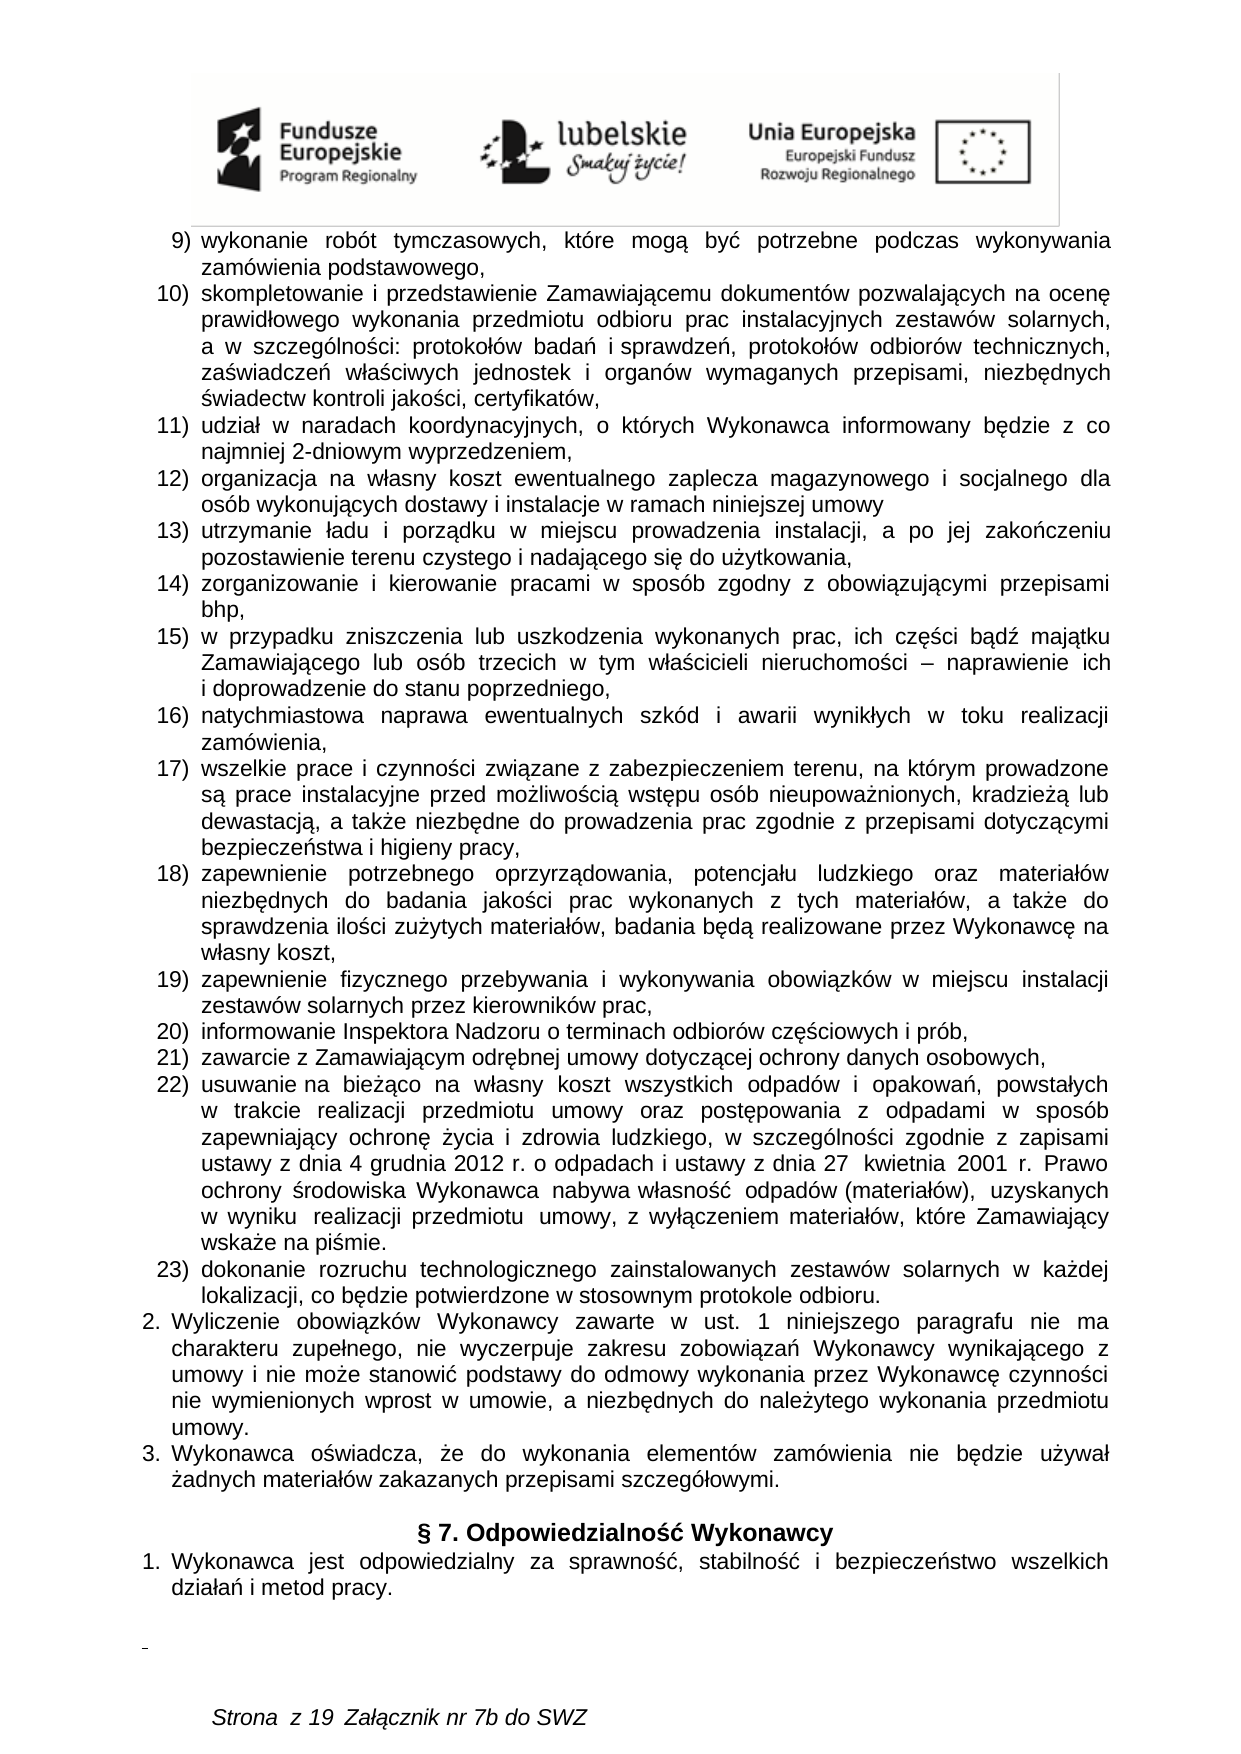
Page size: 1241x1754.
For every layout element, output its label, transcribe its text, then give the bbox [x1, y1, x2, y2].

list informowanie Inspektora Nadzoru o terminach odbiorów częściowych i prób, [156, 1019, 1121, 1045]
list skompletowanie i przedstawienie Zamawiającemu dokumentów pozwalających na ocenę prawidłowego wykonania przedmiotu odbioru prac instalacyjnych zestawów solarnych, a w szczególności: protokołów badań i sprawdzeń, protokołów odbiorów technicznych, zaświadczeń właściwych jednostek i organów wymaganych przepisami, niezbędnych świadectw kontroli jakości, certyfikatów, [156, 280, 1111, 412]
list wszelkie prace i czynności związane z zabezpieczeniem terenu, na którym prowadzone są prace instalacyjne przed możliwością wstępu osób nieupoważnionych, kradzieżą lub dewastacją, a także niezbędne do prowadzenia prac zgodnie z przepisami dotyczącymi bezpieczeństwa i higieny pracy, [156, 755, 1109, 860]
list zorganizowanie i kierowanie pracami w sposób zgodny z obowiązującymi przepisami bhp, [156, 570, 1110, 623]
list udział w naradach koordynacyjnych, o których Wykonawca informowany będzie z co najmniej 2-dniowym wyprzedzeniem, [156, 412, 1111, 464]
list Wykonawca oświadcza, że do wykonania elementów zamówienia nie będzie używał żadnych materiałów zakazanych przepisami szczegółowymi. [142, 1440, 1109, 1493]
list zapewnienie fizycznego przebywania i wykonywania obowiązków w miejscu instalacji zestawów solarnych przez kierowników prac, [156, 966, 1109, 1018]
list dokonanie rozruchu technologicznego zainstalowanych zestawów solarnych w każdej lokalizacji, co będzie potwierdzone w stosownym protokole odbioru. [156, 1256, 1109, 1308]
picture [191, 73, 1061, 227]
list w przypadku zniszczenia lub uszkodzenia wykonanych prac, ich części bądź majątku Zamawiającego lub osób trzecich w tym właścicieli nieruchomości – naprawienie ich i doprowadzenie do stanu poprzedniego, [156, 623, 1111, 702]
list zapewnienie potrzebnego oprzyrządowania, potencjału ludzkiego oraz materiałów niezbędnych do badania jakości prac wykonanych z tych materiałów, a także do sprawdzenia ilości zużytych materiałów, badania będą realizowane przez Wykonawcę na własny koszt, [156, 860, 1109, 966]
list natychmiastowa naprawa ewentualnych szkód i awarii wynikłych w toku realizacji zamówienia, [156, 702, 1109, 755]
list Wykonawca jest odpowiedzialny za sprawność, stabilność i bezpieczeństwo wszelkich działań i metod pracy. [142, 1548, 1109, 1600]
list wykonanie robót tymczasowych, które mogą być potrzebne podczas wykonywania zamówienia podstawowego, [171, 227, 1111, 280]
list zawarcie z Zamawiającym odrębnej umowy dotyczącej ochrony danych osobowych, [156, 1045, 1121, 1071]
list utrzymanie ładu i porządku w miejscu prowadzenia instalacji, a po jej zakończeniu pozostawienie terenu czystego i nadającego się do użytkowania, [156, 517, 1111, 570]
list usuwanie na bieżąco na własny koszt wszystkich odpadów i opakowań, powstałych w trakcie realizacji przedmiotu umowy oraz postępowania z odpadami w sposób zapewniający ochronę życia i zdrowia ludzkiego, w szczególności zgodnie z zapisami ustawy z dnia 4 grudnia 2012 r. o odpadach i ustawy z dnia 27 kwietnia 2001 r. Prawo ochrony środowiska Wykonawca nabywa własność odpadów (materiałów), uzyskanych w wyniku realizacji przedmiotu umowy, z wyłączeniem materiałów, które Zamawiający wskaże na piśmie. [156, 1071, 1109, 1256]
list organizacja na własny koszt ewentualnego zaplecza magazynowego i socjalnego dla osób wykonujących dostawy i instalacje w ramach niniejszej umowy [156, 464, 1111, 517]
subtitle § 7. Odpowiedzialność Wykonawcy [417, 1519, 1121, 1548]
list Wyliczenie obowiązków Wykonawcy zawarte w ust. 1 niniejszego paragrafu nie ma charakteru zupełnego, nie wyczerpuje zakresu zobowiązań Wykonawcy wynikającego z umowy i nie może stanowić podstawy do odmowy wykonania przez Wykonawcę czynności nie wymienionych wprost w umowie, a niezbędnych do należytego wykonania przedmiotu umowy. [142, 1308, 1109, 1440]
